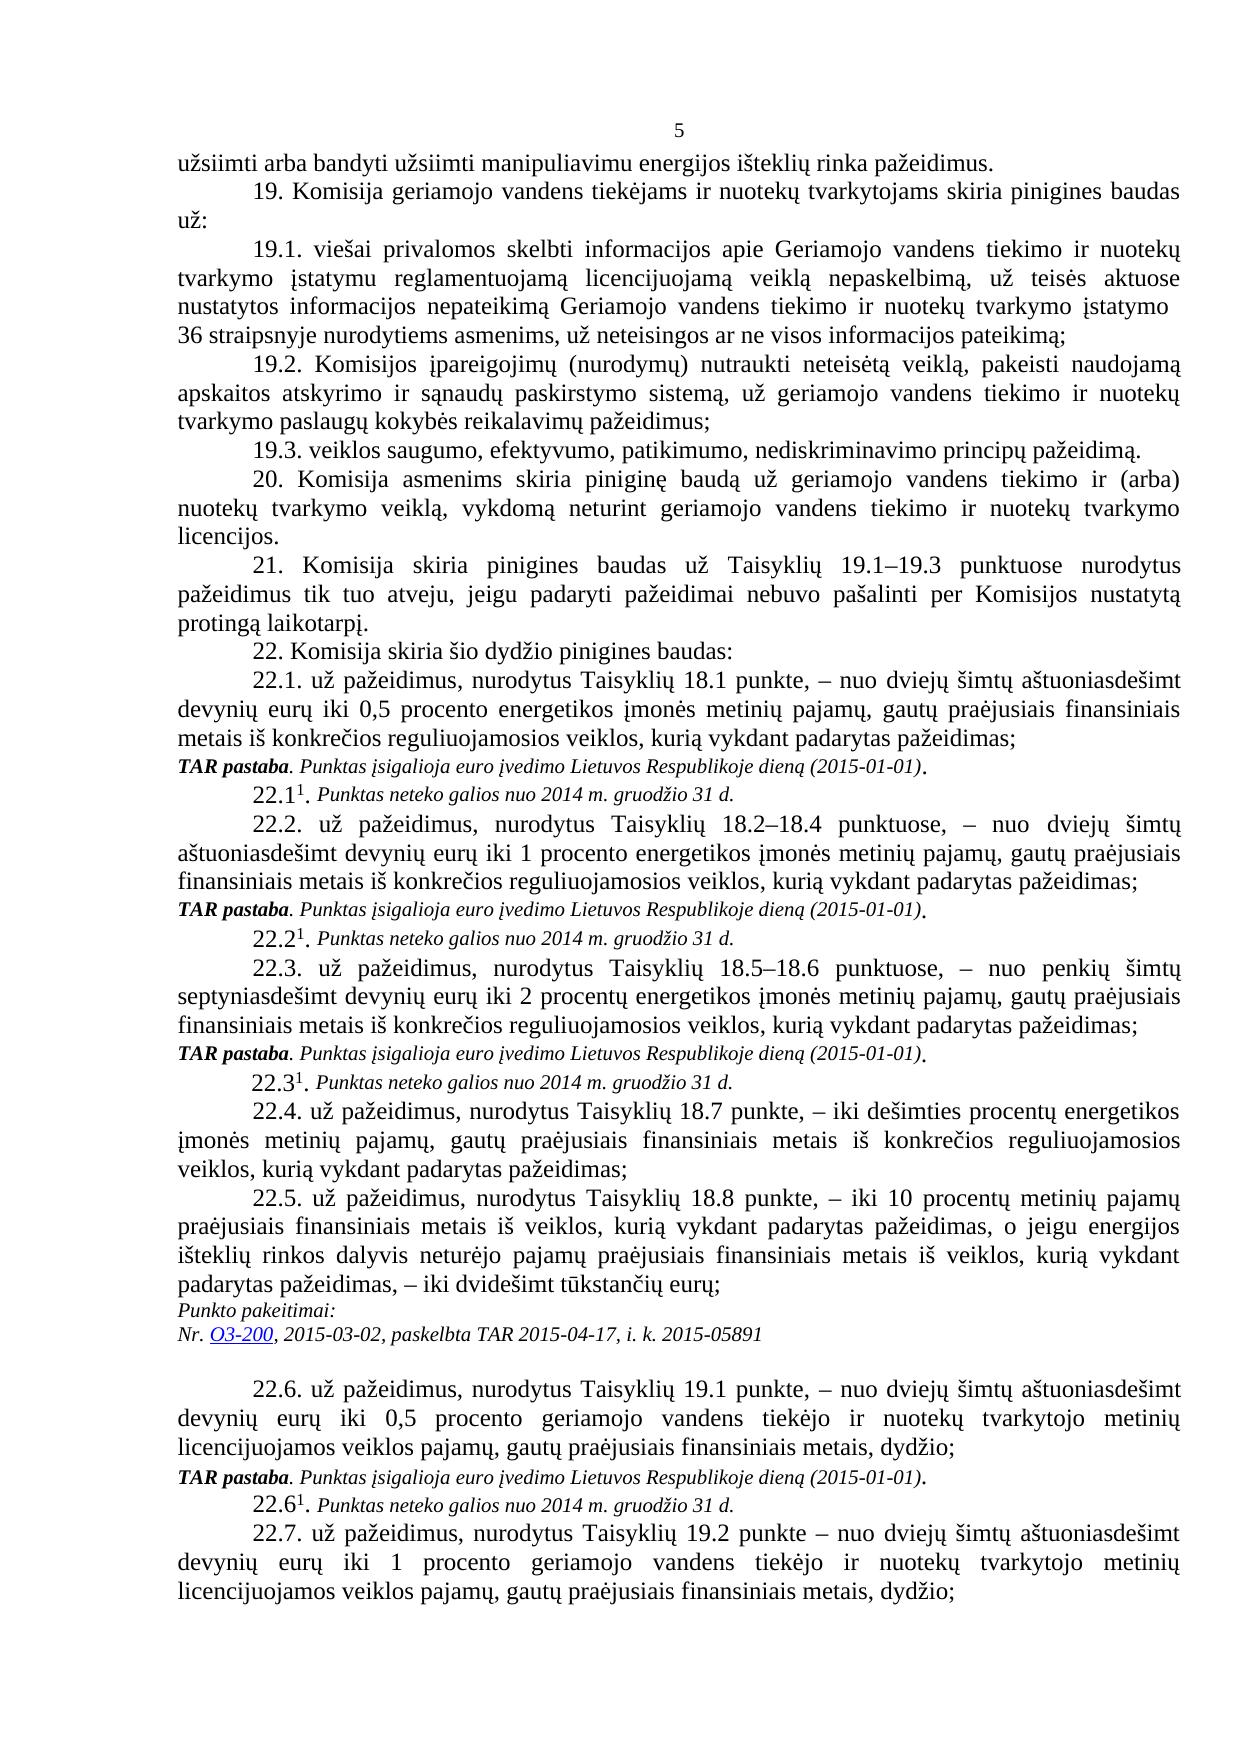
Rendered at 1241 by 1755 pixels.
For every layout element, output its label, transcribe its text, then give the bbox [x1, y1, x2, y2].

text 22.6. už pažeidimus, nurodytus Taisyklių 19.1 punkte, – nuo dviejų šimtų aštuoniasdešimt devynių eurų iki 0,5 procento geriamojo vandens tiekėjo ir nuotekų tvarkytojo metinių licencijuojamos veiklos pajamų, gautų praėjusiais finansiniais metais, dydžio; [177, 1374, 1181, 1461]
text 19.3. veiklos saugumo, efektyvumo, patikimumo, nediskriminavimo principų pažeidimą. [177, 435, 1181, 464]
text 22.61. Punktas neteko galios nuo 2014 m. gruodžio 31 d. [177, 1489, 1181, 1518]
text TAR pastaba. Punktas įsigalioja euro įvedimo Lietuvos Respublikoje dieną (2015-01-01). [177, 895, 1181, 924]
text TAR pastaba. Punktas įsigalioja euro įvedimo Lietuvos Respublikoje dieną (2015-01-01). [177, 1461, 1181, 1489]
text 21. Komisija skiria pinigines baudas už Taisyklių 19.1–19.3 punktuose nurodytus pažeidimus tik tuo atveju, jeigu padaryti pažeidimai nebuvo pašalinti per Komisijos nustatytą protingą laikotarpį. [177, 550, 1181, 636]
text 22.11. Punktas neteko galios nuo 2014 m. gruodžio 31 d. [177, 780, 1181, 809]
text 22.7. už pažeidimus, nurodytus Taisyklių 19.2 punkte – nuo dviejų šimtų aštuoniasdešimt devynių eurų iki 1 procento geriamojo vandens tiekėjo ir nuotekų tvarkytojo metinių licencijuojamos veiklos pajamų, gautų praėjusiais finansiniais metais, dydžio; [177, 1518, 1181, 1604]
text 22.3. už pažeidimus, nurodytus Taisyklių 18.5–18.6 punktuose, – nuo penkių šimtų septyniasdešimt devynių eurų iki 2 procentų energetikos įmonės metinių pajamų, gautų praėjusiais finansiniais metais iš konkrečios reguliuojamosios veiklos, kurią vykdant padarytas pažeidimas; [177, 953, 1181, 1039]
text TAR pastaba. Punktas įsigalioja euro įvedimo Lietuvos Respublikoje dieną (2015-01-01). [177, 1039, 1181, 1068]
text 22.1. už pažeidimus, nurodytus Taisyklių 18.1 punkte, – nuo dviejų šimtų aštuoniasdešimt devynių eurų iki 0,5 procento energetikos įmonės metinių pajamų, gautų praėjusiais finansiniais metais iš konkrečios reguliuojamosios veiklos, kurią vykdant padarytas pažeidimas; [177, 665, 1181, 751]
text 22.31. Punktas neteko galios nuo 2014 m. gruodžio 31 d. [177, 1068, 1181, 1096]
text 20. Komisija asmenims skiria piniginę baudą už geriamojo vandens tiekimo ir (arba) nuotekų tvarkymo veiklą, vykdomą neturint geriamojo vandens tiekimo ir nuotekų tvarkymo licencijos. [177, 464, 1181, 550]
text TAR pastaba. Punktas įsigalioja euro įvedimo Lietuvos Respublikoje dieną (2015-01-01). [177, 751, 1181, 780]
text 22.2. už pažeidimus, nurodytus Taisyklių 18.2–18.4 punktuose, – nuo dviejų šimtų aštuoniasdešimt devynių eurų iki 1 procento energetikos įmonės metinių pajamų, gautų praėjusiais finansiniais metais iš konkrečios reguliuojamosios veiklos, kurią vykdant padarytas pažeidimas; [177, 809, 1181, 895]
text 22.21. Punktas neteko galios nuo 2014 m. gruodžio 31 d. [177, 924, 1181, 953]
text Punkto pakeitimai: [177, 1298, 1181, 1322]
text Nr. O3-200, 2015-03-02, paskelbta TAR 2015-04-17, i. k. 2015-05891 [177, 1322, 1181, 1346]
text 22. Komisija skiria šio dydžio pinigines baudas: [177, 636, 1181, 665]
text 22.4. už pažeidimus, nurodytus Taisyklių 18.7 punkte, – iki dešimties procentų energetikos įmonės metinių pajamų, gautų praėjusiais finansiniais metais iš konkrečios reguliuojamosios veiklos, kurią vykdant padarytas pažeidimas; [177, 1096, 1181, 1183]
text užsiimti arba bandyti užsiimti manipuliavimu energijos išteklių rinka pažeidimus. [177, 148, 1181, 176]
text 19.1. viešai privalomos skelbti informacijos apie Geriamojo vandens tiekimo ir nuotekų tvarkymo įstatymu reglamentuojamą licencijuojamą veiklą nepaskelbimą, už teisės aktuose nustatytos informacijos nepateikimą Geriamojo vandens tiekimo ir nuotekų tvarkymo įstatymo 36 straipsnyje nurodytiems asmenims, už neteisingos ar ne visos informacijos pateikimą; [177, 234, 1181, 349]
text 19. Komisija geriamojo vandens tiekėjams ir nuotekų tvarkytojams skiria pinigines baudas už: [177, 176, 1181, 234]
text 22.5. už pažeidimus, nurodytus Taisyklių 18.8 punkte, – iki 10 procentų metinių pajamų praėjusiais finansiniais metais iš veiklos, kurią vykdant padarytas pažeidimas, o jeigu energijos išteklių rinkos dalyvis neturėjo pajamų praėjusiais finansiniais metais iš veiklos, kurią vykdant padarytas pažeidimas, – iki dvidešimt tūkstančių eurų; [177, 1183, 1181, 1298]
text 19.2. Komisijos įpareigojimų (nurodymų) nutraukti neteisėtą veiklą, pakeisti naudojamą apskaitos atskyrimo ir sąnaudų paskirstymo sistemą, už geriamojo vandens tiekimo ir nuotekų tvarkymo paslaugų kokybės reikalavimų pažeidimus; [177, 349, 1181, 435]
